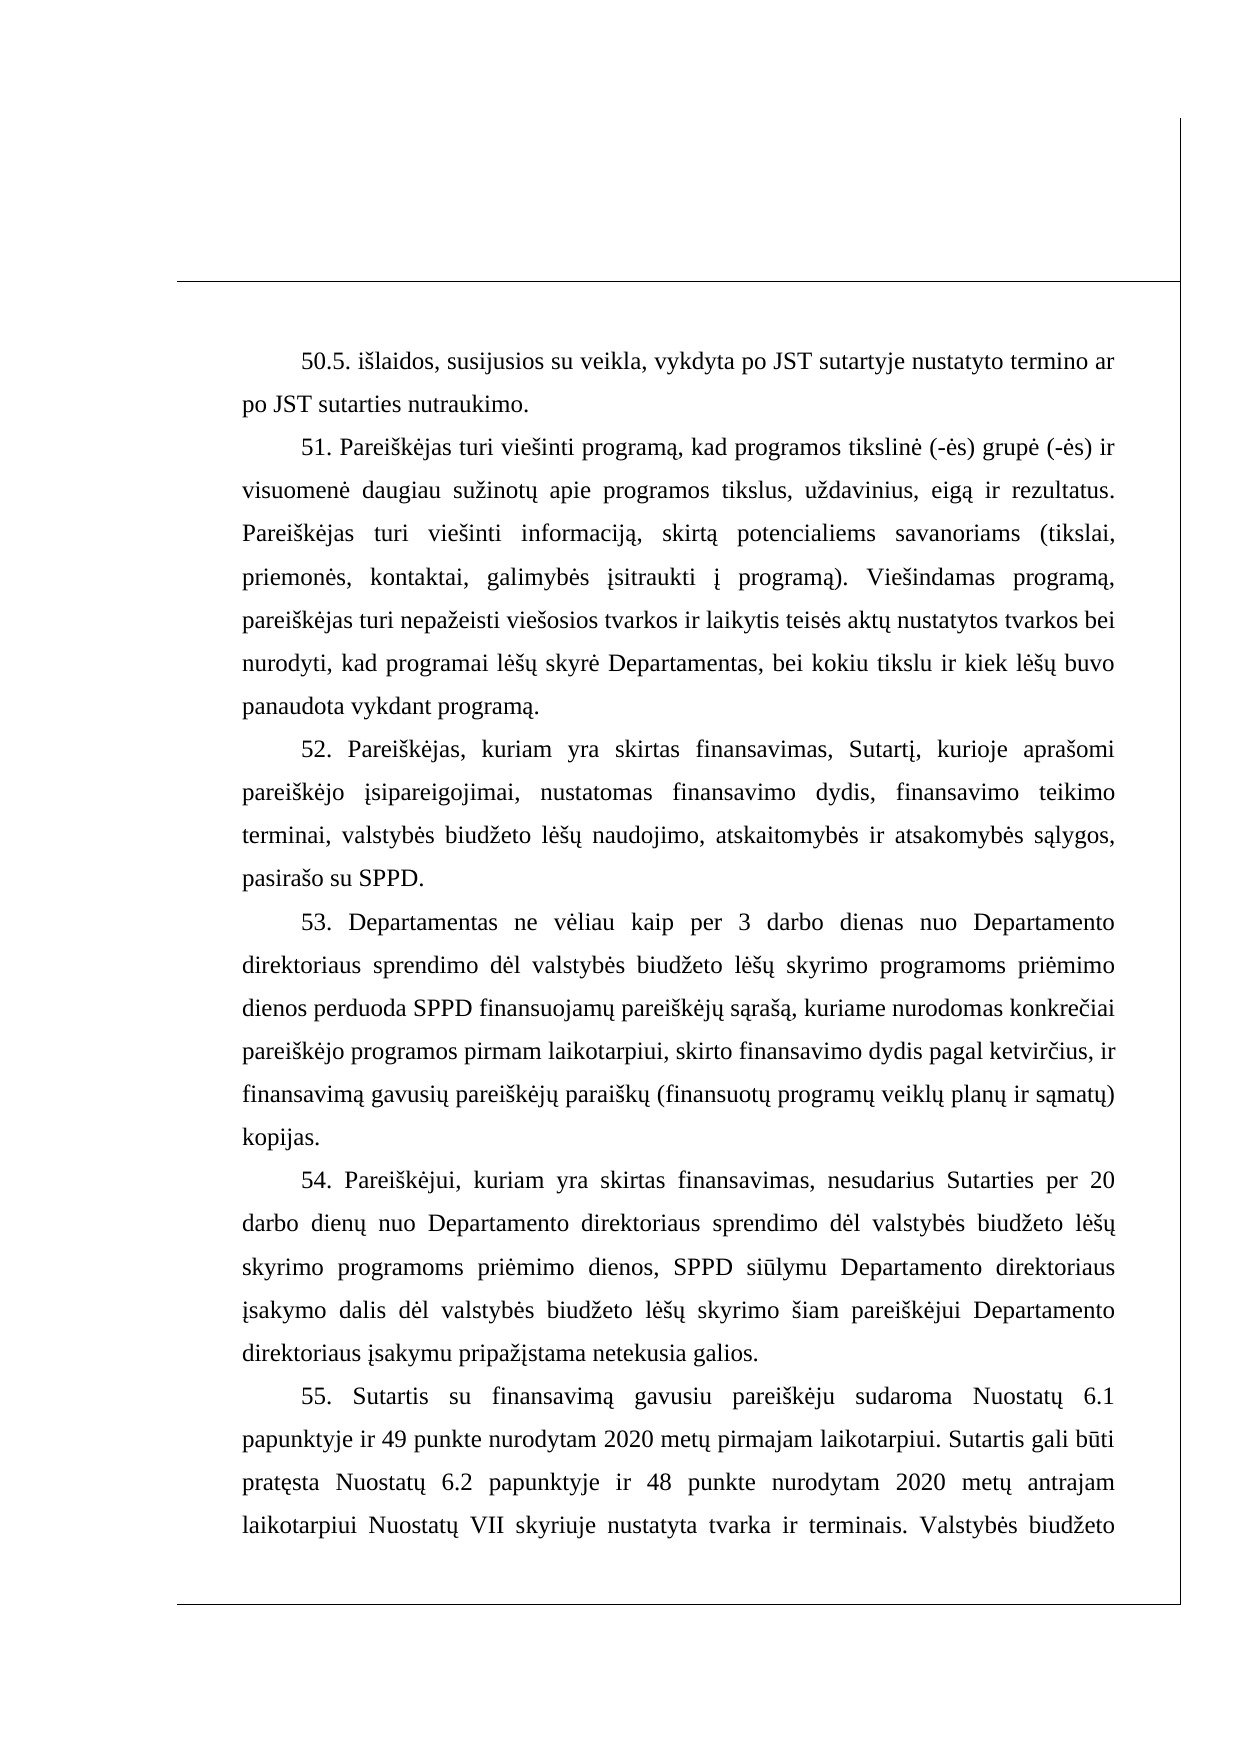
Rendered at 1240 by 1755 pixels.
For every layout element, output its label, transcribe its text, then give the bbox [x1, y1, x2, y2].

text 50.5. išlaidos, susijusios su veikla, vykdyta po JST sutartyje nustatyto termino ar po JST sutarties nutraukimo. [177, 281, 1180, 368]
text 53. Departamentas ne vėliau kaip per 3 darbo dienas nuo Departamento direktoriaus sprendimo dėl valstybės biudžeto lėšų skyrimo programoms priėmimo dienos perduoda SPPD finansuojamų pareiškėjų sąrašą, kuriame nurodomas konkrečiai pareiškėjo programos pirmam laikotarpiui, skirto finansavimo dydis pagal ketvirčius, ir finansavimą gavusių pareiškėjų paraiškų (finansuotų programų veiklų planų ir sąmatų) kopijas. [177, 842, 1181, 1101]
text 51. Pareiškėjas turi viešinti programą, kad programos tikslinė (-ės) grupė (-ės) ir visuomenė daugiau sužinotų apie programos tikslus, uždavinius, eigą ir rezultatus. Pareiškėjas turi viešinti informaciją, skirtą potencialiems savanoriams (tikslai, priemonės, kontaktai, galimybės įsitraukti į programą). Viešindamas programą, pareiškėjas turi nepažeisti viešosios tvarkos ir laikytis teisės aktų nustatytos tvarkos bei nurodyti, kad programai lėšų skyrė Departamentas, bei kokiu tikslu ir kiek lėšų buvo panaudota vykdant programą. [177, 368, 1181, 669]
text 55. Sutartis su finansavimą gavusiu pareiškėju sudaroma Nuostatų 6.1 papunktyje ir 49 punkte nurodytam 2020 metų pirmajam laikotarpiui. Sutartis gali būti pratęsta Nuostatų 6.2 papunktyje ir 48 punkte nurodytam 2020 metų antrajam laikotarpiui Nuostatų VII skyriuje nustatyta tvarka ir terminais. Valstybės biudžeto lėšos gali būti naudojamos Nuostatų 6 punkte ir 49 bei 67 punktuose nurodytais laikotarpiais. Tuo atveju, kai sutartis Nuostatų 6.2 papunktyje ir 49 punkte nurodytam 2020 metų antrajam laikotarpiui Nuostatų VII skyriuje nustatyta tvarka ir terminais nepratęsiama, Programai įgyvendinti Nuostatų 6.1 papunktyje nurodytam 2020 metų pirmajam laikotarpiui skirtas ir pervestas, tačiau nepanaudotas valstybės biudžeto lėšas ir už šias banke, kitose kredito ar mokėjimo įstaigose laikomas Lietuvos Respublikos valstybės biudžeto lėšas gautas palūkanas pareiškėjas privalo grąžinti į Sutarties rekvizituose nurodytą SPPD sąskaitą per SPPD nustatytą laikotarpį, tačiau ne vėliau kaip iki einamųjų kalendorinių metų liepos 15 d. Programai įgyvendinti Nuostatų 6.2 papunktyje nurodytam 2020 metų antrajam laikotarpiui skirtas ir pervestas, tačiau nepanaudotas valstybės biudžeto lėšas ir už šias banke, kitose kredito ar mokėjimo įstaigose laikomas Lietuvos Respublikos valstybės biudžeto lėšas gautas palūkanas pareiškėjas privalo grąžinti į Sutarties rekvizituose nurodytą SPPD sąskaitą ne vėliau kaip iki kitų kalendorinių metų sausio 5 d. Pareiškėjas, SPPD nustačius, kad skirtas Lietuvos Respublikos valstybės biudžeto lėšas pareiškėjas panaudojo ne pagal paskirtį, privalo nepanaudotas ar netikslingai panaudotas programai įgyvendinti skirtas valstybės biudžeto lėšas ir už šias banke, kitose kredito ar mokėjimo įstaigose laikomas Lietuvos Respublikos valstybės biudžeto lėšas gautas palūkanas grąžinti SPPD per SPPD nustatytą laikotarpį, tačiau ne vėliau kaip iki kitų kalendorinių metų sausio 5 d. Negrąžintos Lietuvos Respublikos valstybės biudžeto lėšos išieškomos Lietuvos Respublikos civilinio proceso kodekso nustatyta tvarka. Pareiškėjas praranda teisę teikti programas ir gauti finansavimą iš visų Ministerijos, biudžetinių įstaigų, kurių savininko teises įgyvendina Ministerija, ir viešosios įstaigos „Jaunimo tarptautinio bendradarbiavimo agentūra“ programų 3 metus nuo teismo sprendimo, kuriuo Ministerijai, biudžetinėms įstaigoms, kurių savininko teises įgyvendina Ministerija, ir viešajai įstaigai „Jaunimo tarptautinio bendradarbiavimo agentūra“ iš pareiškėjo priteisiamos neteisėtai (ne pagal paskirtį) panaudotos Lietuvos Respublikos valstybės biudžeto lėšos, įsiteisėjimo dienos. [177, 1316, 1181, 1604]
text 54. Pareiškėjui, kuriam yra skirtas finansavimas, nesudarius Sutarties per 20 darbo dienų nuo Departamento direktoriaus sprendimo dėl valstybės biudžeto lėšų skyrimo programoms priėmimo dienos, SPPD siūlymu Departamento direktoriaus įsakymo dalis dėl valstybės biudžeto lėšų skyrimo šiam pareiškėjui Departamento direktoriaus įsakymu pripažįstama netekusia galios. [177, 1101, 1181, 1316]
text 52. Pareiškėjas, kuriam yra skirtas finansavimas, Sutartį, kurioje aprašomi pareiškėjo įsipareigojimai, nustatomas finansavimo dydis, finansavimo teikimo terminai, valstybės biudžeto lėšų naudojimo, atskaitomybės ir atsakomybės sąlygos, pasirašo su SPPD. [177, 669, 1181, 842]
